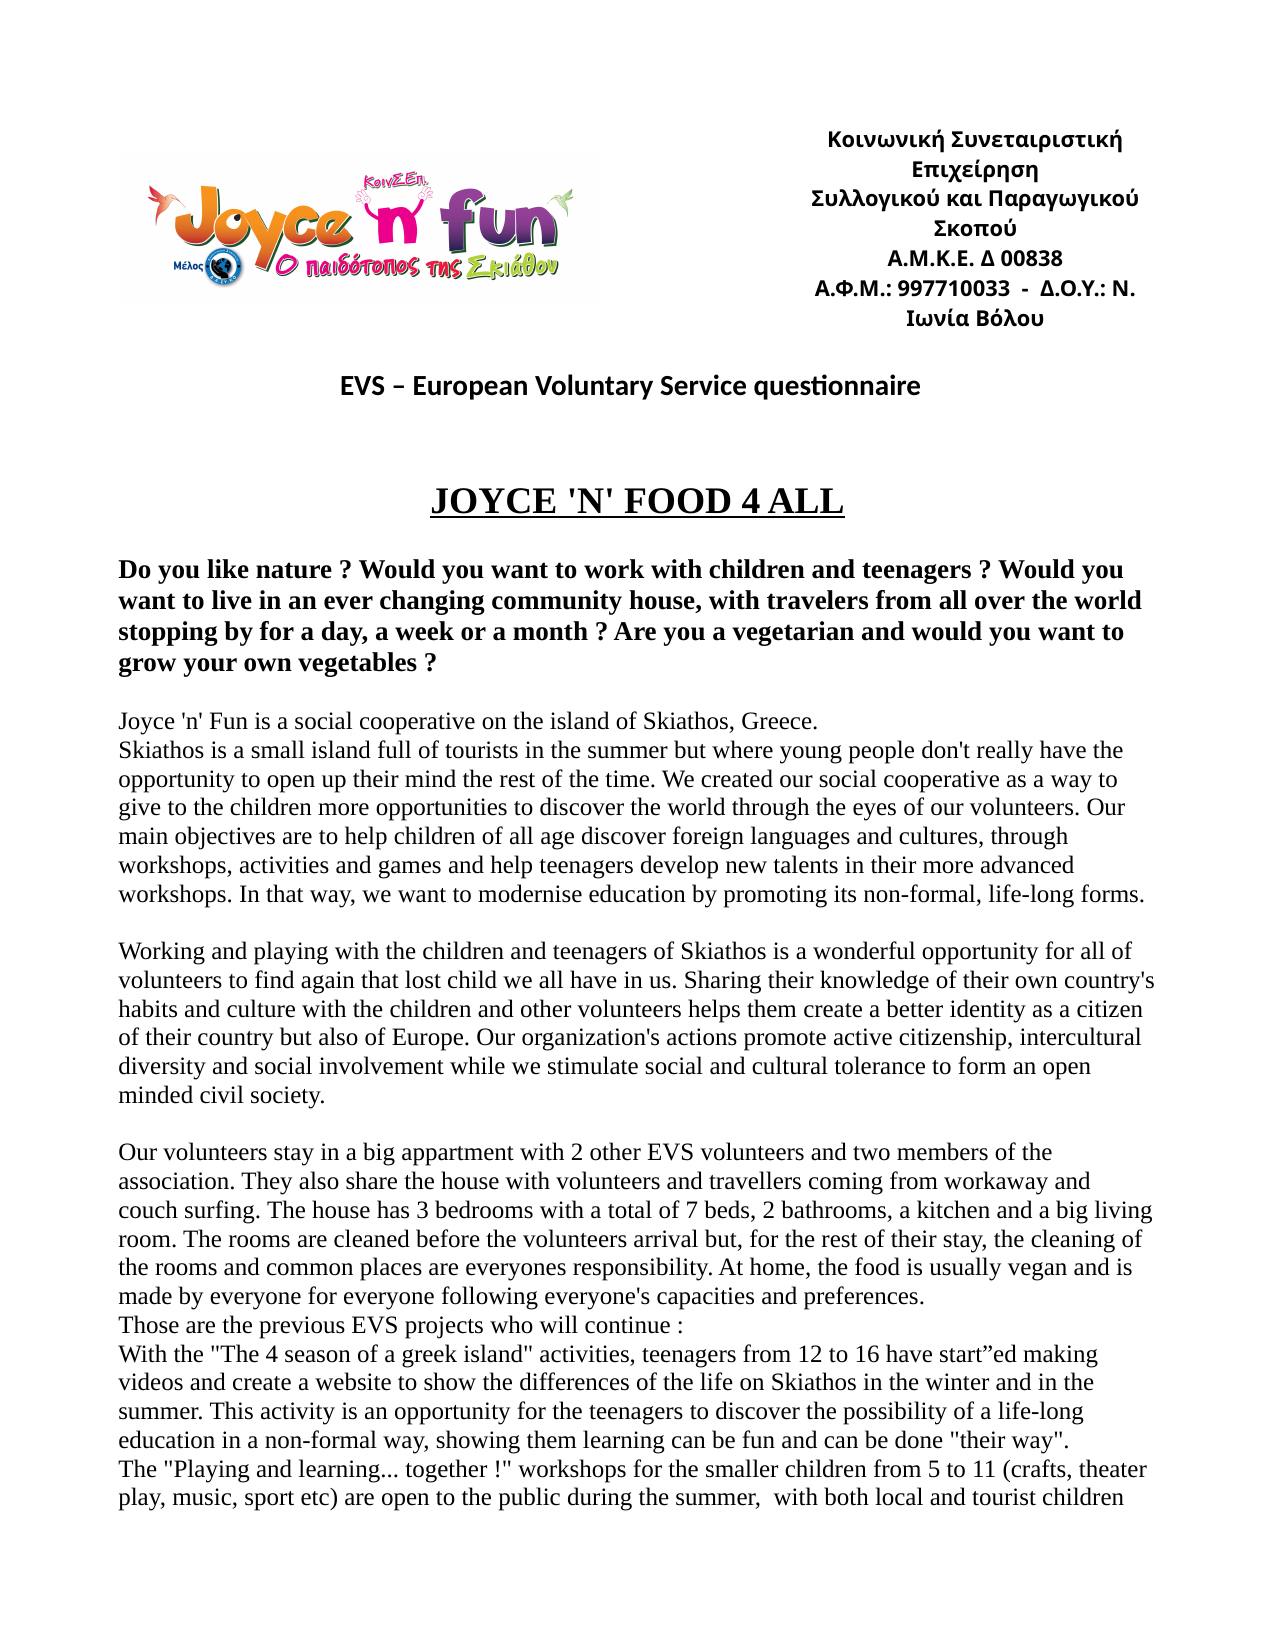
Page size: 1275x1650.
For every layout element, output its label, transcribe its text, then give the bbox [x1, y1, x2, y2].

text Do you like nature ? Would you want to work with children and teenagers ? Would you want to live in an ever changing community house, with travelers from all over the world stopping by for a day, a week or a month ? Are you a vegetarian and would you want to grow your own vegetables ? [118, 553, 1157, 677]
text With the "The 4 season of a greek island" activities, teenagers from 12 to 16 have start”ed making videos and create a website to show the differences of the life on Skiathos in the winter and in the summer. This activity is an opportunity for the teenagers to discover the possibility of a life-long education in a non-formal way, showing them learning can be fun and can be done "their way". [118, 1339, 1157, 1454]
text Joyce 'n' Fun is a social cooperative on the island of Skiathos, Greece. [118, 706, 1157, 735]
text The "Playing and learning... together !" workshops for the smaller children from 5 to 11 (crafts, theater play, music, sport etc) are open to the public during the summer, with both local and tourist children [118, 1454, 1157, 1511]
text JOYCE 'N' FOOD 4 ALL [118, 479, 1157, 522]
text Those are the previous EVS projects who will continue : [118, 1310, 1157, 1339]
text Our volunteers stay in a big appartment with 2 other EVS volunteers and two members of the association. They also share the house with volunteers and travellers coming from workaway and couch surfing. The house has 3 bedrooms with a total of 7 beds, 2 bathrooms, a kitchen and a big living room. The rooms are cleaned before the volunteers arrival but, for the rest of their stay, the cleaning of the rooms and common places are everyones responsibility. At home, the food is usually vegan and is made by everyone for everyone following everyone's capacities and preferences. [118, 1137, 1157, 1310]
text Working and playing with the children and teenagers of Skiathos is a wonderful opportunity for all of volunteers to find again that lost child we all have in us. Sharing their knowledge of their own country's habits and culture with the children and other volunteers helps them create a better identity as a citizen of their country but also of Europe. Our organization's actions promote active citizenship, intercultural diversity and social involvement while we stimulate social and cultural tolerance to form an open minded civil society. [118, 936, 1157, 1109]
picture [118, 149, 603, 303]
text Skiathos is a small island full of tourists in the summer but where young people don't really have the opportunity to open up their mind the rest of the time. We created our social cooperative as a way to give to the children more opportunities to discover the world through the eyes of our volunteers. Our main objectives are to help children of all age discover foreign languages and cultures, through workshops, activities and games and help teenagers develop new talents in their more advanced workshops. In that way, we want to modernise education by promoting its non-formal, life-long forms. [118, 735, 1157, 907]
text EVS – European Voluntary Service questionnaire [266, 367, 1157, 402]
